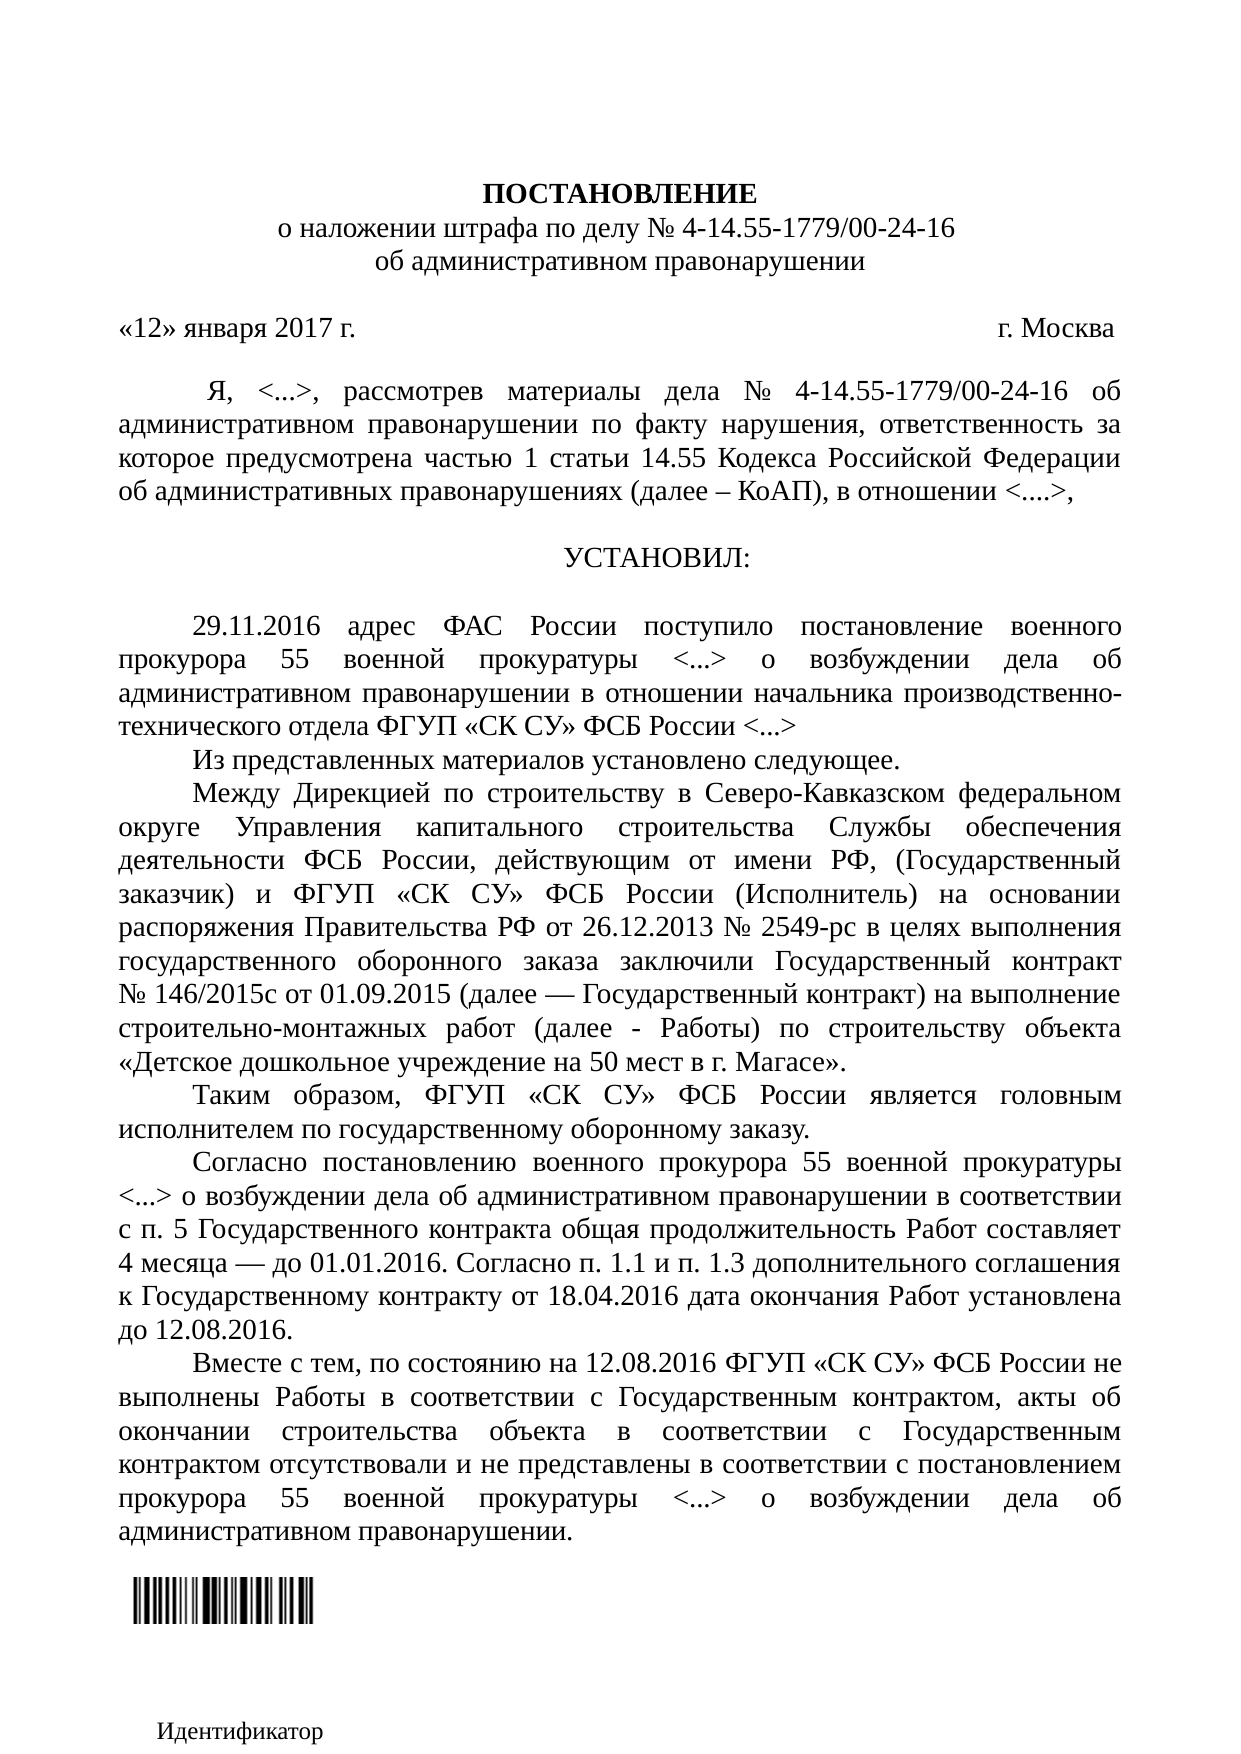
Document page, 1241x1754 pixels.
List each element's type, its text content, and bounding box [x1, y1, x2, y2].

text Таким образом, ФГУП «СК СУ» ФСБ России является головным исполнителем по государственному оборонному заказу. [118, 1077, 1122, 1144]
picture [118, 1577, 331, 1624]
text Из представленных материалов установлено следующее. [118, 742, 1122, 775]
text «12» января 2017 г. г. Москва [118, 311, 1122, 344]
text Я, <...>, рассмотрев материалы дела № 4-14.55-1779/00-24-16 об административном правонарушении по факту нарушения, ответственность за которое предусмотрена частью 1 статьи 14.55 Кодекса Российской Федерации об административных правонарушениях (далее – КоАП), в отношении <....>, [118, 373, 1122, 507]
text о наложении штрафа по делу № 4-14.55-1779/00-24-16 [118, 210, 1122, 243]
text 29.11.2016 адрес ФАС России поступило постановление военного прокурора 55 военной прокуратуры <...> о возбуждении дела об административном правонарушении в отношении начальника производственно-технического отдела ФГУП «СК СУ» ФСБ России <...> [118, 608, 1122, 742]
text Между Дирекцией по строительству в Северо-Кавказском федеральном округе Управления капитального строительства Службы обеспечения деятельности ФСБ России, действующим от имени РФ, (Государственный заказчик) и ФГУП «СК СУ» ФСБ России (Исполнитель) на основании распоряжения Правительства РФ от 26.12.2013 № 2549-рс в целях выполнения государственного оборонного заказа заключили Государственный контракт № 146/2015с от 01.09.2015 (далее — Государственный контракт) на выполнение строительно-монтажных работ (далее - Работы) по строительству объекта «Детское дошкольное учреждение на 50 мест в г. Магасе». [118, 775, 1122, 1077]
text Вместе с тем, по состоянию на 12.08.2016 ФГУП «СК СУ» ФСБ России не выполнены Работы в соответствии с Государственным контрактом, акты об окончании строительства объекта в соответствии с Государственным контрактом отсутствовали и не представлены в соответствии с постановлением прокурора 55 военной прокуратуры <...> о возбуждении дела об административном правонарушении. [118, 1346, 1122, 1547]
text Согласно постановлению военного прокурора 55 военной прокуратуры <...> о возбуждении дела об административном правонарушении в соответствии с п. 5 Государственного контракта общая продолжительность Работ составляет 4 месяца — до 01.01.2016. Согласно п. 1.1 и п. 1.3 дополнительного соглашения к Государственному контракту от 18.04.2016 дата окончания Работ установлена до 12.08.2016. [118, 1144, 1122, 1346]
text УСТАНОВИЛ: [118, 541, 1122, 574]
text об административном правонарушении [118, 243, 1122, 277]
text ПОСТАНОВЛЕНИЕ [118, 176, 1122, 210]
